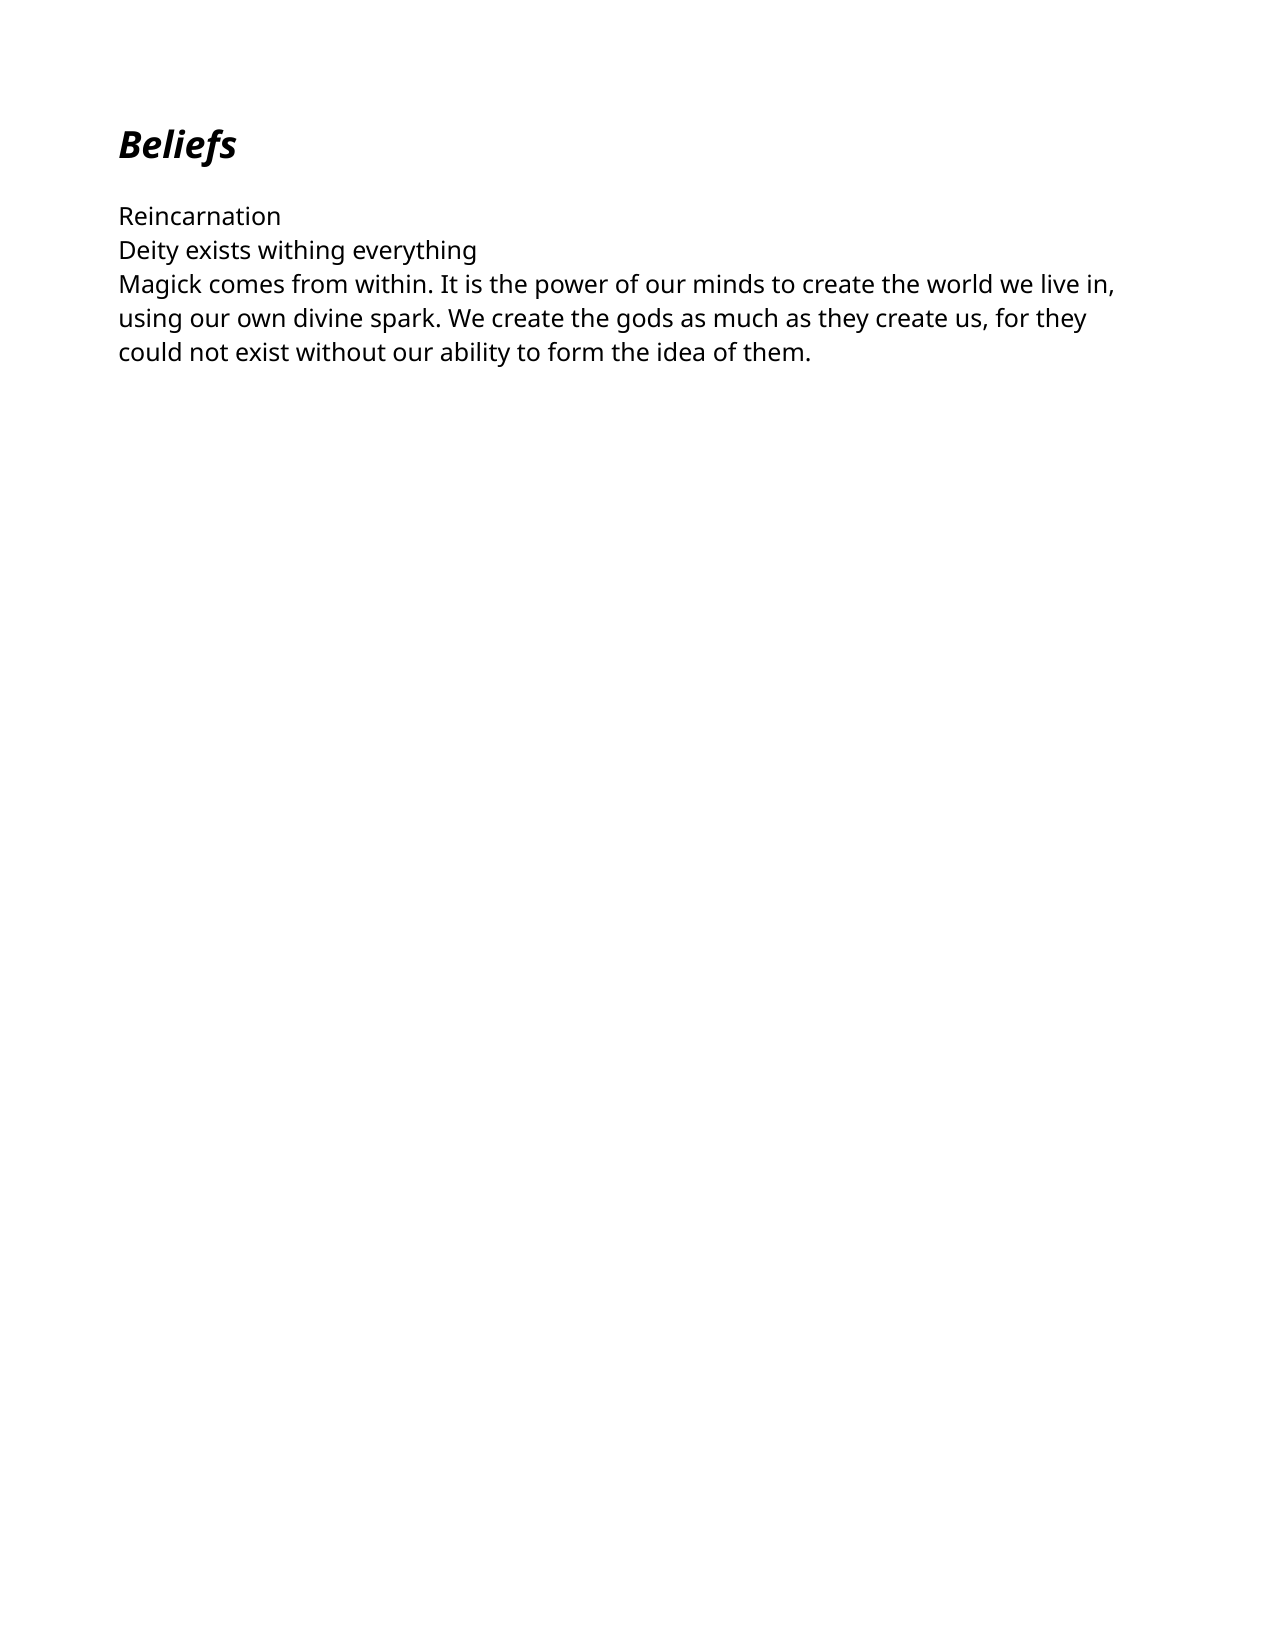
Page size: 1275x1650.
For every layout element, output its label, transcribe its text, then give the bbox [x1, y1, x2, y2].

text Reincarnation [118, 199, 1157, 233]
text Deity exists withing everything [118, 233, 1157, 267]
text Magick comes from within. It is the power of our minds to create the world we live in, using our own divine spark. We create the gods as much as they create us, for they could not exist without our ability to form the idea of them. [118, 267, 1157, 369]
